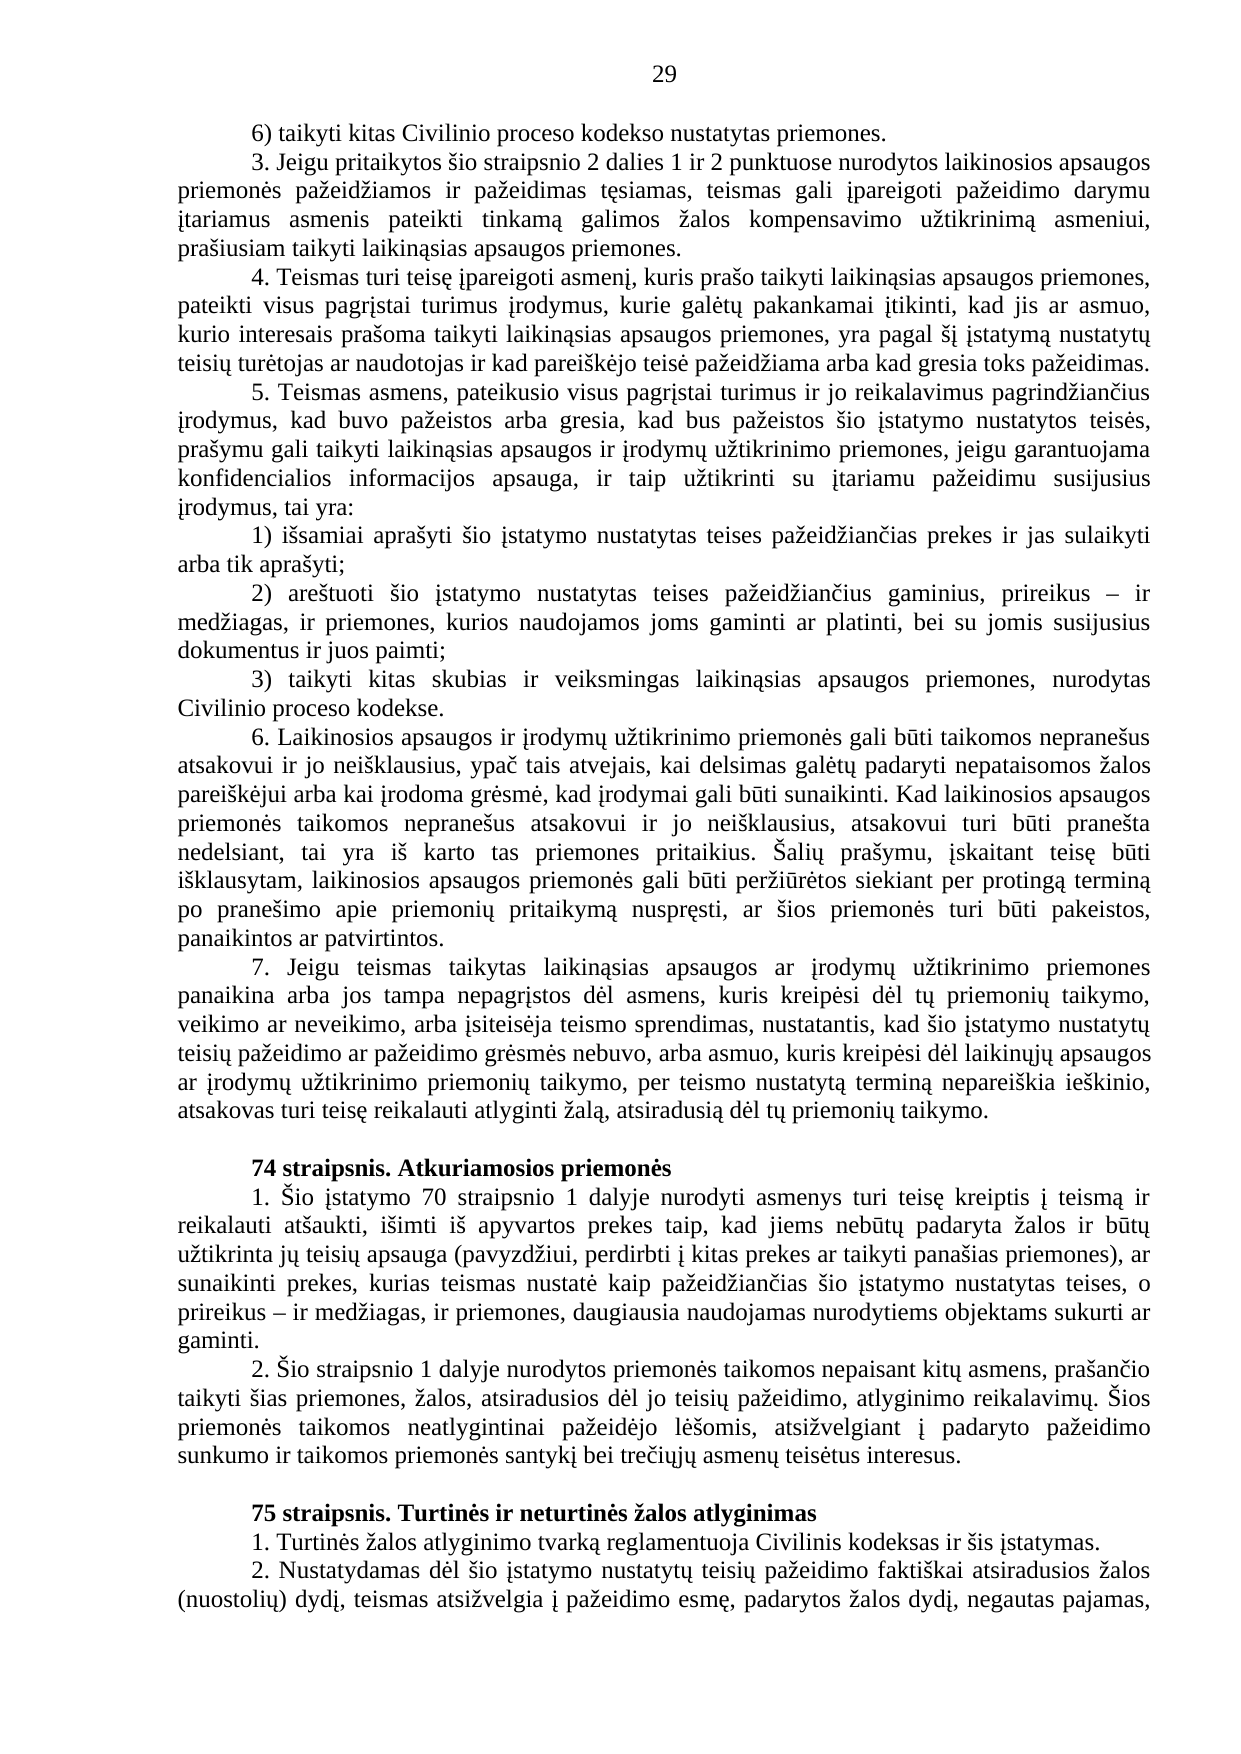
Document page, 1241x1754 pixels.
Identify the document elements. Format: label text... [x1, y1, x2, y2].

text 3) taikyti kitas skubias ir veiksmingas laikinąsias apsaugos priemones, nurodytas Civilinio proceso kodekse. [177, 664, 1152, 722]
text 1) išsamiai aprašyti šio įstatymo nustatytas teises pažeidžiančias prekes ir jas sulaikyti arba tik aprašyti; [177, 521, 1152, 578]
text 75 straipsnis. Turtinės ir neturtinės žalos atlyginimas [177, 1498, 1152, 1527]
text 5. Teismas asmens, pateikusio visus pagrįstai turimus ir jo reikalavimus pagrindžiančius įrodymus, kad buvo pažeistos arba gresia, kad bus pažeistos šio įstatymo nustatytos teisės, prašymu gali taikyti laikinąsias apsaugos ir įrodymų užtikrinimo priemones, jeigu garantuojama konfidencialios informacijos apsauga, ir taip užtikrinti su įtariamu pažeidimu susijusius įrodymus, tai yra: [177, 377, 1152, 521]
text 1. Šio įstatymo 70 straipsnio 1 dalyje nurodyti asmenys turi teisę kreiptis į teismą ir reikalauti atšaukti, išimti iš apyvartos prekes taip, kad jiems nebūtų padaryta žalos ir būtų užtikrinta jų teisių apsauga (pavyzdžiui, perdirbti į kitas prekes ar taikyti panašias priemones), ar sunaikinti prekes, kurias teismas nustatė kaip pažeidžiančias šio įstatymo nustatytas teises, o prireikus – ir medžiagas, ir priemones, daugiausia naudojamas nurodytiems objektams sukurti ar gaminti. [177, 1182, 1152, 1354]
text 6. Laikinosios apsaugos ir įrodymų užtikrinimo priemonės gali būti taikomos nepranešus atsakovui ir jo neišklausius, ypač tais atvejais, kai delsimas galėtų padaryti nepataisomos žalos pareiškėjui arba kai įrodoma grėsmė, kad įrodymai gali būti sunaikinti. Kad laikinosios apsaugos priemonės taikomos nepranešus atsakovui ir jo neišklausius, atsakovui turi būti pranešta nedelsiant, tai yra iš karto tas priemones pritaikius. Šalių prašymu, įskaitant teisę būti išklausytam, laikinosios apsaugos priemonės gali būti peržiūrėtos siekiant per protingą terminą po pranešimo apie priemonių pritaikymą nuspręsti, ar šios priemonės turi būti pakeistos, panaikintos ar patvirtintos. [177, 722, 1152, 952]
text 2) areštuoti šio įstatymo nustatytas teises pažeidžiančius gaminius, prireikus – ir medžiagas, ir priemones, kurios naudojamos joms gaminti ar platinti, bei su jomis susijusius dokumentus ir juos paimti; [177, 578, 1152, 664]
text 7. Jeigu teismas taikytas laikinąsias apsaugos ar įrodymų užtikrinimo priemones panaikina arba jos tampa nepagrįstos dėl asmens, kuris kreipėsi dėl tų priemonių taikymo, veikimo ar neveikimo, arba įsiteisėja teismo sprendimas, nustatantis, kad šio įstatymo nustatytų teisių pažeidimo ar pažeidimo grėsmės nebuvo, arba asmuo, kuris kreipėsi dėl laikinųjų apsaugos ar įrodymų užtikrinimo priemonių taikymo, per teismo nustatytą terminą nepareiškia ieškinio, atsakovas turi teisę reikalauti atlyginti žalą, atsiradusią dėl tų priemonių taikymo. [177, 952, 1152, 1124]
text 3. Jeigu pritaikytos šio straipsnio 2 dalies 1 ir 2 punktuose nurodytos laikinosios apsaugos priemonės pažeidžiamos ir pažeidimas tęsiamas, teismas gali įpareigoti pažeidimo darymu įtariamus asmenis pateikti tinkamą galimos žalos kompensavimo užtikrinimą asmeniui, prašiusiam taikyti laikinąsias apsaugos priemones. [177, 147, 1152, 262]
text 2. Šio straipsnio 1 dalyje nurodytos priemonės taikomos nepaisant kitų asmens, prašančio taikyti šias priemones, žalos, atsiradusios dėl jo teisių pažeidimo, atlyginimo reikalavimų. Šios priemonės taikomos neatlygintinai pažeidėjo lėšomis, atsižvelgiant į padaryto pažeidimo sunkumo ir taikomos priemonės santykį bei trečiųjų asmenų teisėtus interesus. [177, 1354, 1152, 1469]
text 1. Turtinės žalos atlyginimo tvarką reglamentuoja Civilinis kodeksas ir šis įstatymas. [177, 1527, 1152, 1556]
text 4. Teismas turi teisę įpareigoti asmenį, kuris prašo taikyti laikinąsias apsaugos priemones, pateikti visus pagrįstai turimus įrodymus, kurie galėtų pakankamai įtikinti, kad jis ar asmuo, kurio interesais prašoma taikyti laikinąsias apsaugos priemones, yra pagal šį įstatymą nustatytų teisių turėtojas ar naudotojas ir kad pareiškėjo teisė pažeidžiama arba kad gresia toks pažeidimas. [177, 262, 1152, 377]
text 6) taikyti kitas Civilinio proceso kodekso nustatytas priemones. [177, 118, 1152, 147]
text 2. Nustatydamas dėl šio įstatymo nustatytų teisių pažeidimo faktiškai atsiradusios žalos (nuostolių) dydį, teismas atsižvelgia į pažeidimo esmę, padarytos žalos dydį, negautas pajamas, [177, 1556, 1152, 1613]
text 74 straipsnis. Atkuriamosios priemonės [177, 1153, 1152, 1182]
